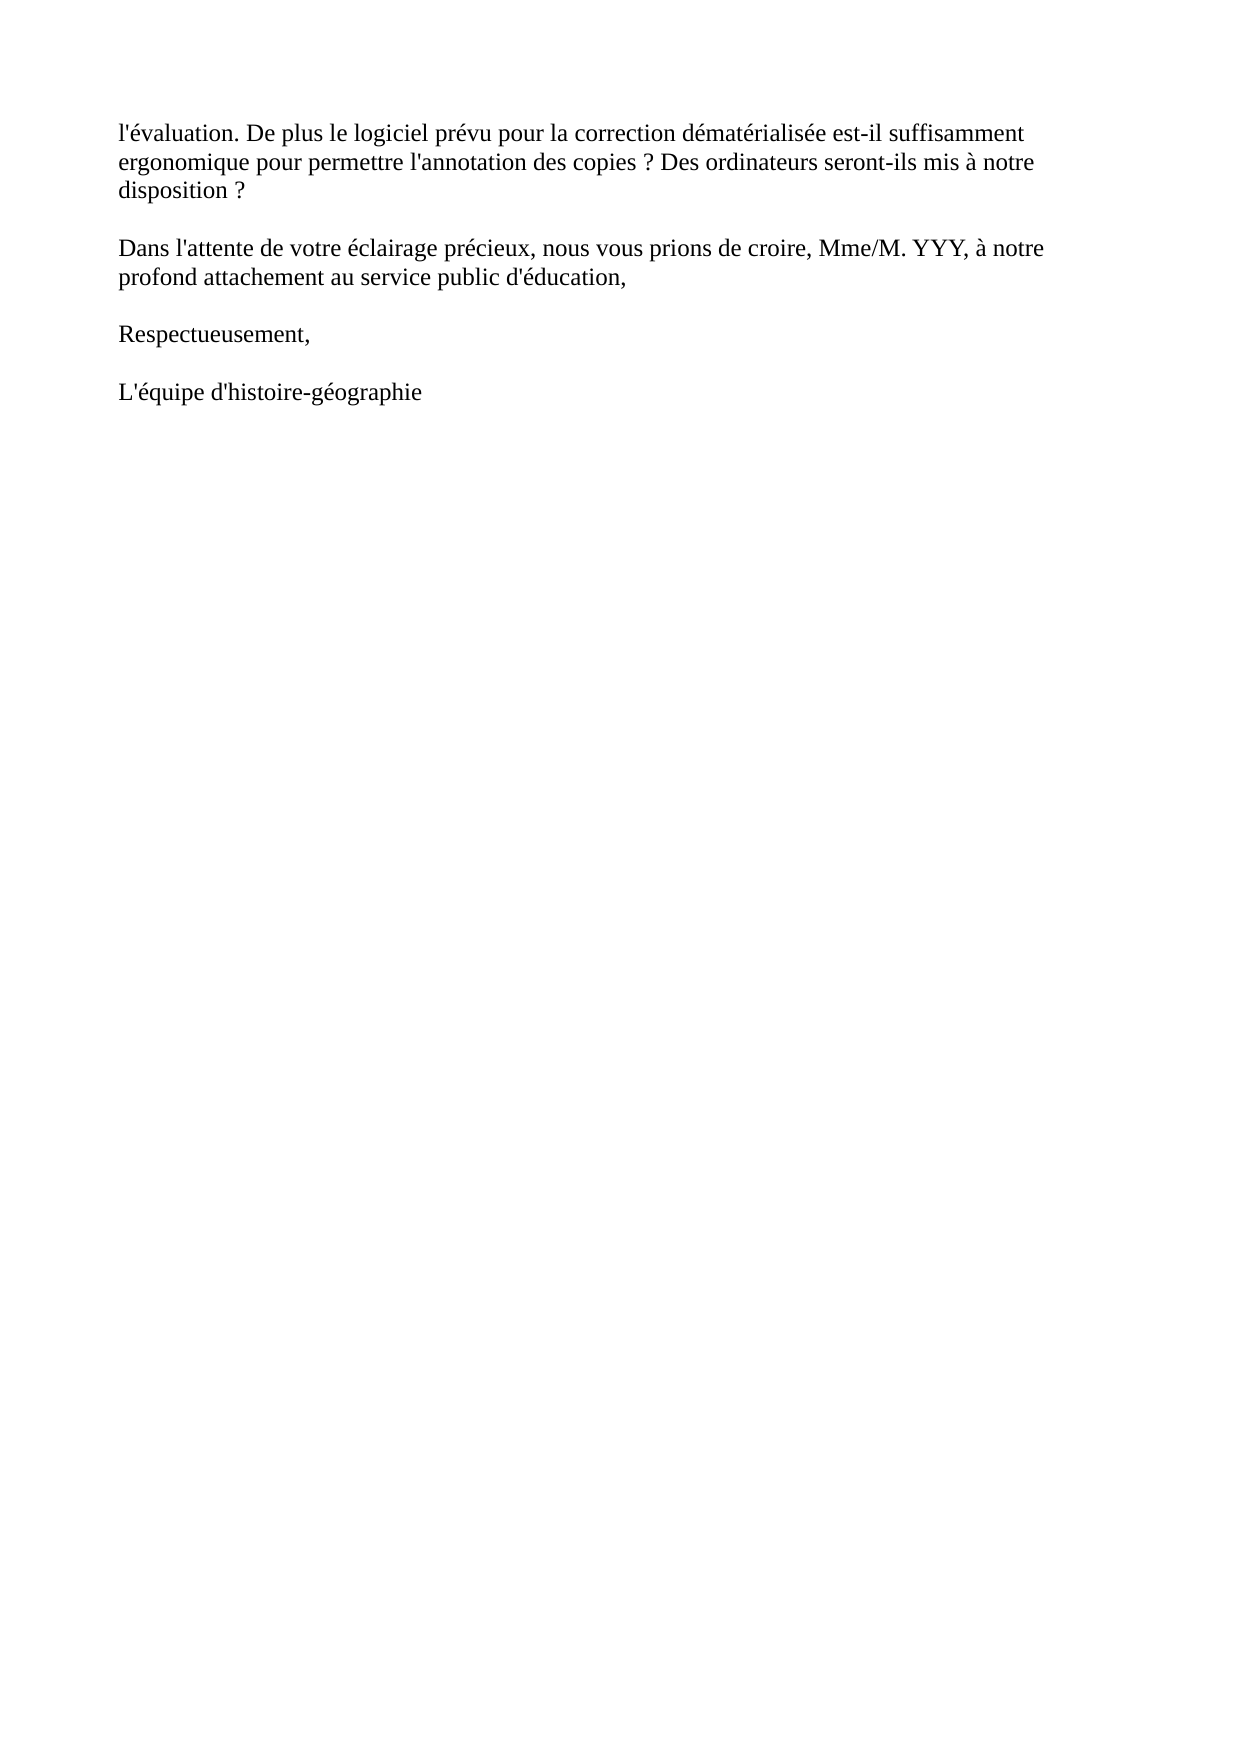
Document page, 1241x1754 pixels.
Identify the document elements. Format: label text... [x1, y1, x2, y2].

text Dans l'attente de votre éclairage précieux, nous vous prions de croire, Mme/M. YYY, à notre profond attachement au service public d'éducation, [118, 233, 1122, 291]
text L'équipe d'histoire-géographie [118, 377, 1122, 406]
text Respectueusement, [118, 319, 1122, 348]
text l'évaluation. De plus le logiciel prévu pour la correction dématérialisée est-il suffisamment ergonomique pour permettre l'annotation des copies ? Des ordinateurs seront-ils mis à notre disposition ? [118, 118, 1122, 204]
